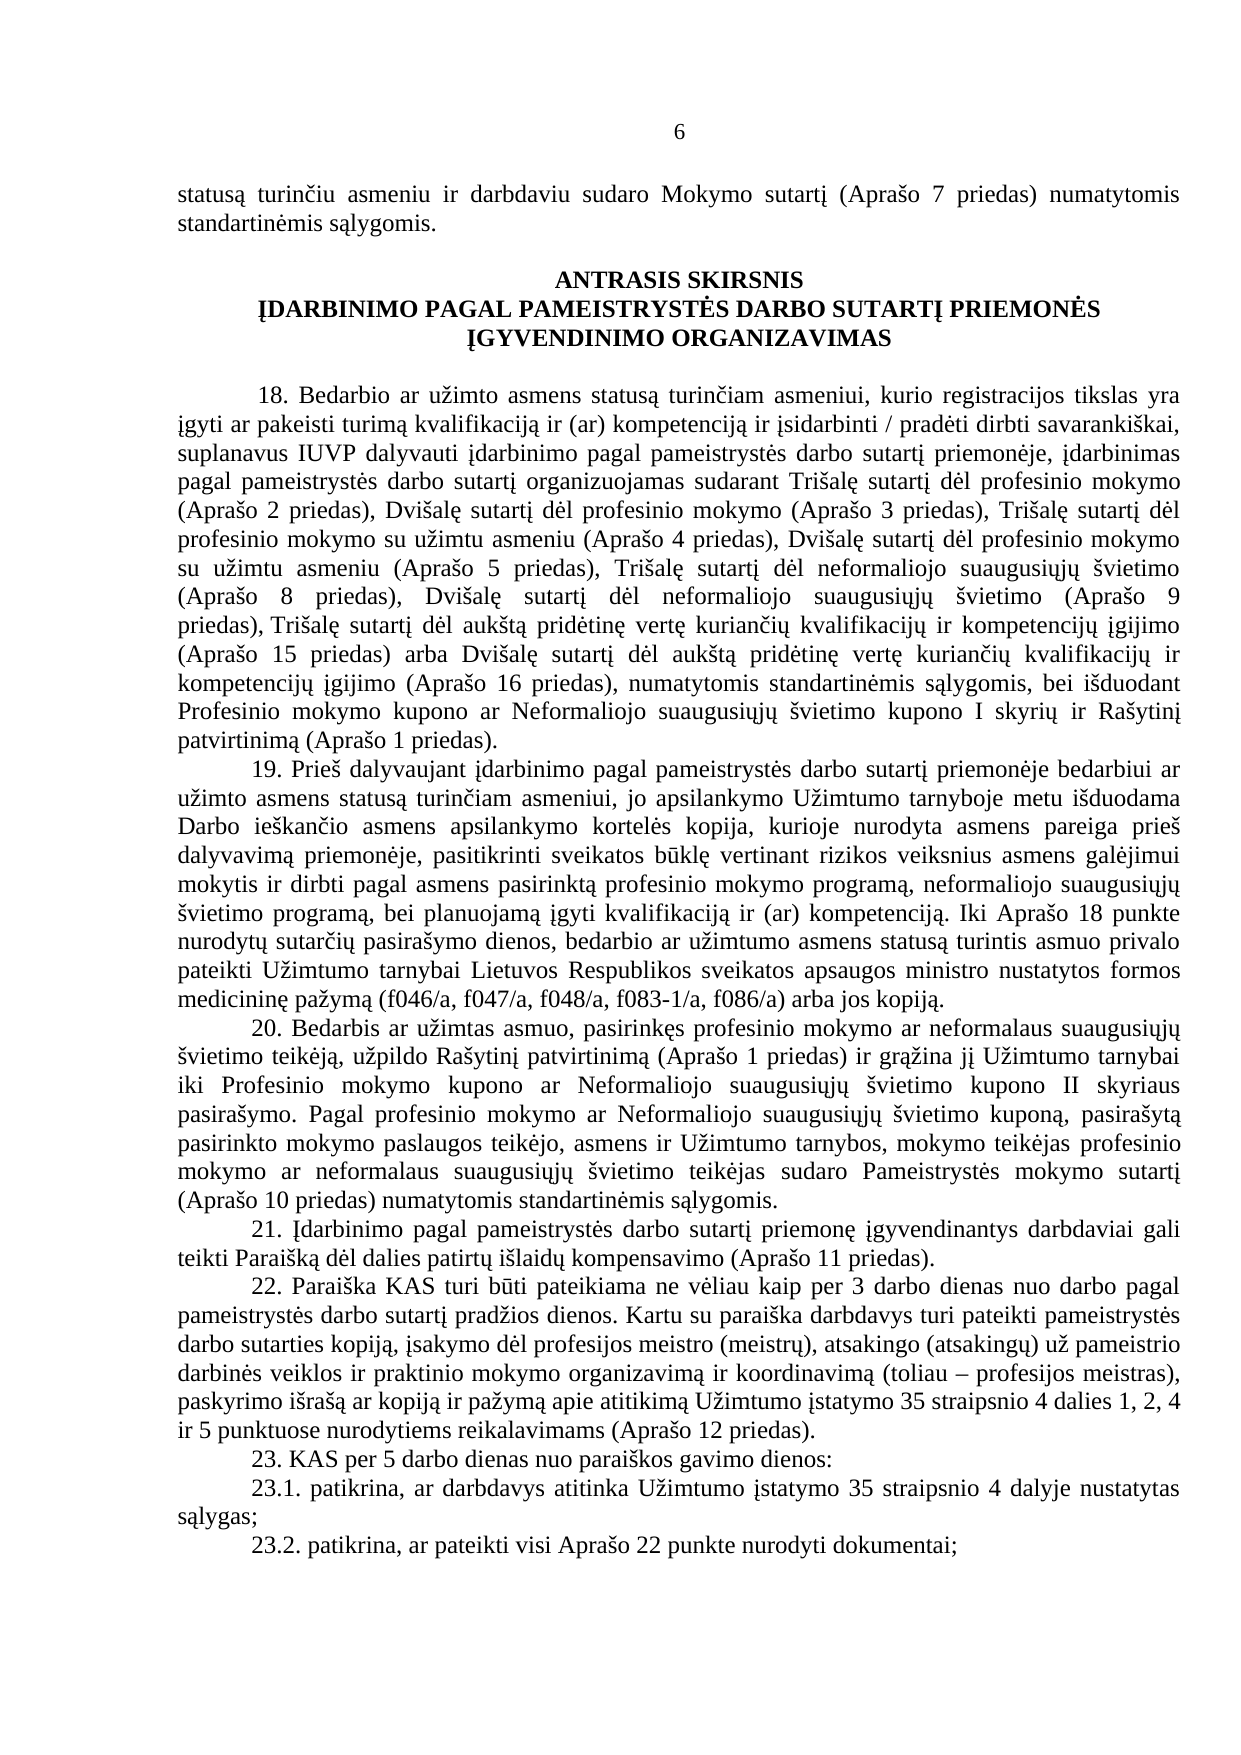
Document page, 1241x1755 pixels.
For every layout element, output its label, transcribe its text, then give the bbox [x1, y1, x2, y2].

text 18. Bedarbio ar užimto asmens statusą turinčiam asmeniui, kurio registracijos tikslas yra įgyti ar pakeisti turimą kvalifikaciją ir (ar) kompetenciją ir įsidarbinti / pradėti dirbti savarankiškai, suplanavus IUVP dalyvauti įdarbinimo pagal pameistrystės darbo sutartį priemonėje, įdarbinimas pagal pameistrystės darbo sutartį organizuojamas sudarant Trišalę sutartį dėl profesinio mokymo (Aprašo 2 priedas), Dvišalę sutartį dėl profesinio mokymo (Aprašo 3 priedas), Trišalę sutartį dėl profesinio mokymo su užimtu asmeniu (Aprašo 4 priedas), Dvišalę sutartį dėl profesinio mokymo su užimtu asmeniu (Aprašo 5 priedas), Trišalę sutartį dėl neformaliojo suaugusiųjų švietimo (Aprašo 8 priedas), Dvišalę sutartį dėl neformaliojo suaugusiųjų švietimo (Aprašo 9 priedas), Trišalę sutartį dėl aukštą pridėtinę vertę kuriančių kvalifikacijų ir kompetencijų įgijimo (Aprašo 15 priedas) arba Dvišalę sutartį dėl aukštą pridėtinę vertę kuriančių kvalifikacijų ir kompetencijų įgijimo (Aprašo 16 priedas), numatytomis standartinėmis sąlygomis, bei išduodant Profesinio mokymo kupono ar Neformaliojo suaugusiųjų švietimo kupono I skyrių ir Rašytinį patvirtinimą (Aprašo 1 priedas). [177, 380, 1181, 754]
text 23. KAS per 5 darbo dienas nuo paraiškos gavimo dienos: [177, 1444, 1181, 1473]
text 23.1. patikrina, ar darbdavys atitinka Užimtumo įstatymo 35 straipsnio 4 dalyje nustatytas sąlygas; [177, 1473, 1181, 1530]
text ANTRASIS SKIRSNIS [177, 265, 1181, 294]
text 22. Paraiška KAS turi būti pateikiama ne vėliau kaip per 3 darbo dienas nuo darbo pagal pameistrystės darbo sutartį pradžios dienos. Kartu su paraiška darbdavys turi pateikti pameistrystės darbo sutarties kopiją, įsakymo dėl profesijos meistro (meistrų), atsakingo (atsakingų) už pameistrio darbinės veiklos ir praktinio mokymo organizavimą ir koordinavimą (toliau – profesijos meistras), paskyrimo išrašą ar kopiją ir pažymą apie atitikimą Užimtumo įstatymo 35 straipsnio 4 dalies 1, 2, 4 ir 5 punktuose nurodytiems reikalavimams (Aprašo 12 priedas). [177, 1271, 1181, 1444]
text 23.2. patikrina, ar pateikti visi Aprašo 22 punkte nurodyti dokumentai; [177, 1530, 1181, 1559]
text statusą turinčiu asmeniu ir darbdaviu sudaro Mokymo sutartį (Aprašo 7 priedas) numatytomis standartinėmis sąlygomis. [177, 179, 1181, 236]
text 19. Prieš dalyvaujant įdarbinimo pagal pameistrystės darbo sutartį priemonėje bedarbiui ar užimto asmens statusą turinčiam asmeniui, jo apsilankymo Užimtumo tarnyboje metu išduodama Darbo ieškančio asmens apsilankymo kortelės kopija, kurioje nurodyta asmens pareiga prieš dalyvavimą priemonėje, pasitikrinti sveikatos būklę vertinant rizikos veiksnius asmens galėjimui mokytis ir dirbti pagal asmens pasirinktą profesinio mokymo programą, neformaliojo suaugusiųjų švietimo programą, bei planuojamą įgyti kvalifikaciją ir (ar) kompetenciją. Iki Aprašo 18 punkte nurodytų sutarčių pasirašymo dienos, bedarbio ar užimtumo asmens statusą turintis asmuo privalo pateikti Užimtumo tarnybai Lietuvos Respublikos sveikatos apsaugos ministro nustatytos formos medicininę pažymą (f046/a, f047/a, f048/a, f083-1/a, f086/a) arba jos kopiją. [177, 754, 1181, 1013]
text ĮDARBINIMO PAGAL PAMEISTRYSTĖS DARBO SUTARTĮ PRIEMONĖS ĮGYVENDINIMO ORGANIZAVIMAS [177, 294, 1181, 351]
text 20. Bedarbis ar užimtas asmuo, pasirinkęs profesinio mokymo ar neformalaus suaugusiųjų švietimo teikėją, užpildo Rašytinį patvirtinimą (Aprašo 1 priedas) ir grąžina jį Užimtumo tarnybai iki Profesinio mokymo kupono ar Neformaliojo suaugusiųjų švietimo kupono II skyriaus pasirašymo. Pagal profesinio mokymo ar Neformaliojo suaugusiųjų švietimo kuponą, pasirašytą pasirinkto mokymo paslaugos teikėjo, asmens ir Užimtumo tarnybos, mokymo teikėjas profesinio mokymo ar neformalaus suaugusiųjų švietimo teikėjas sudaro Pameistrystės mokymo sutartį (Aprašo 10 priedas) numatytomis standartinėmis sąlygomis. [177, 1013, 1181, 1214]
text 21. Įdarbinimo pagal pameistrystės darbo sutartį priemonę įgyvendinantys darbdaviai gali teikti Paraišką dėl dalies patirtų išlaidų kompensavimo (Aprašo 11 priedas). [177, 1214, 1181, 1271]
